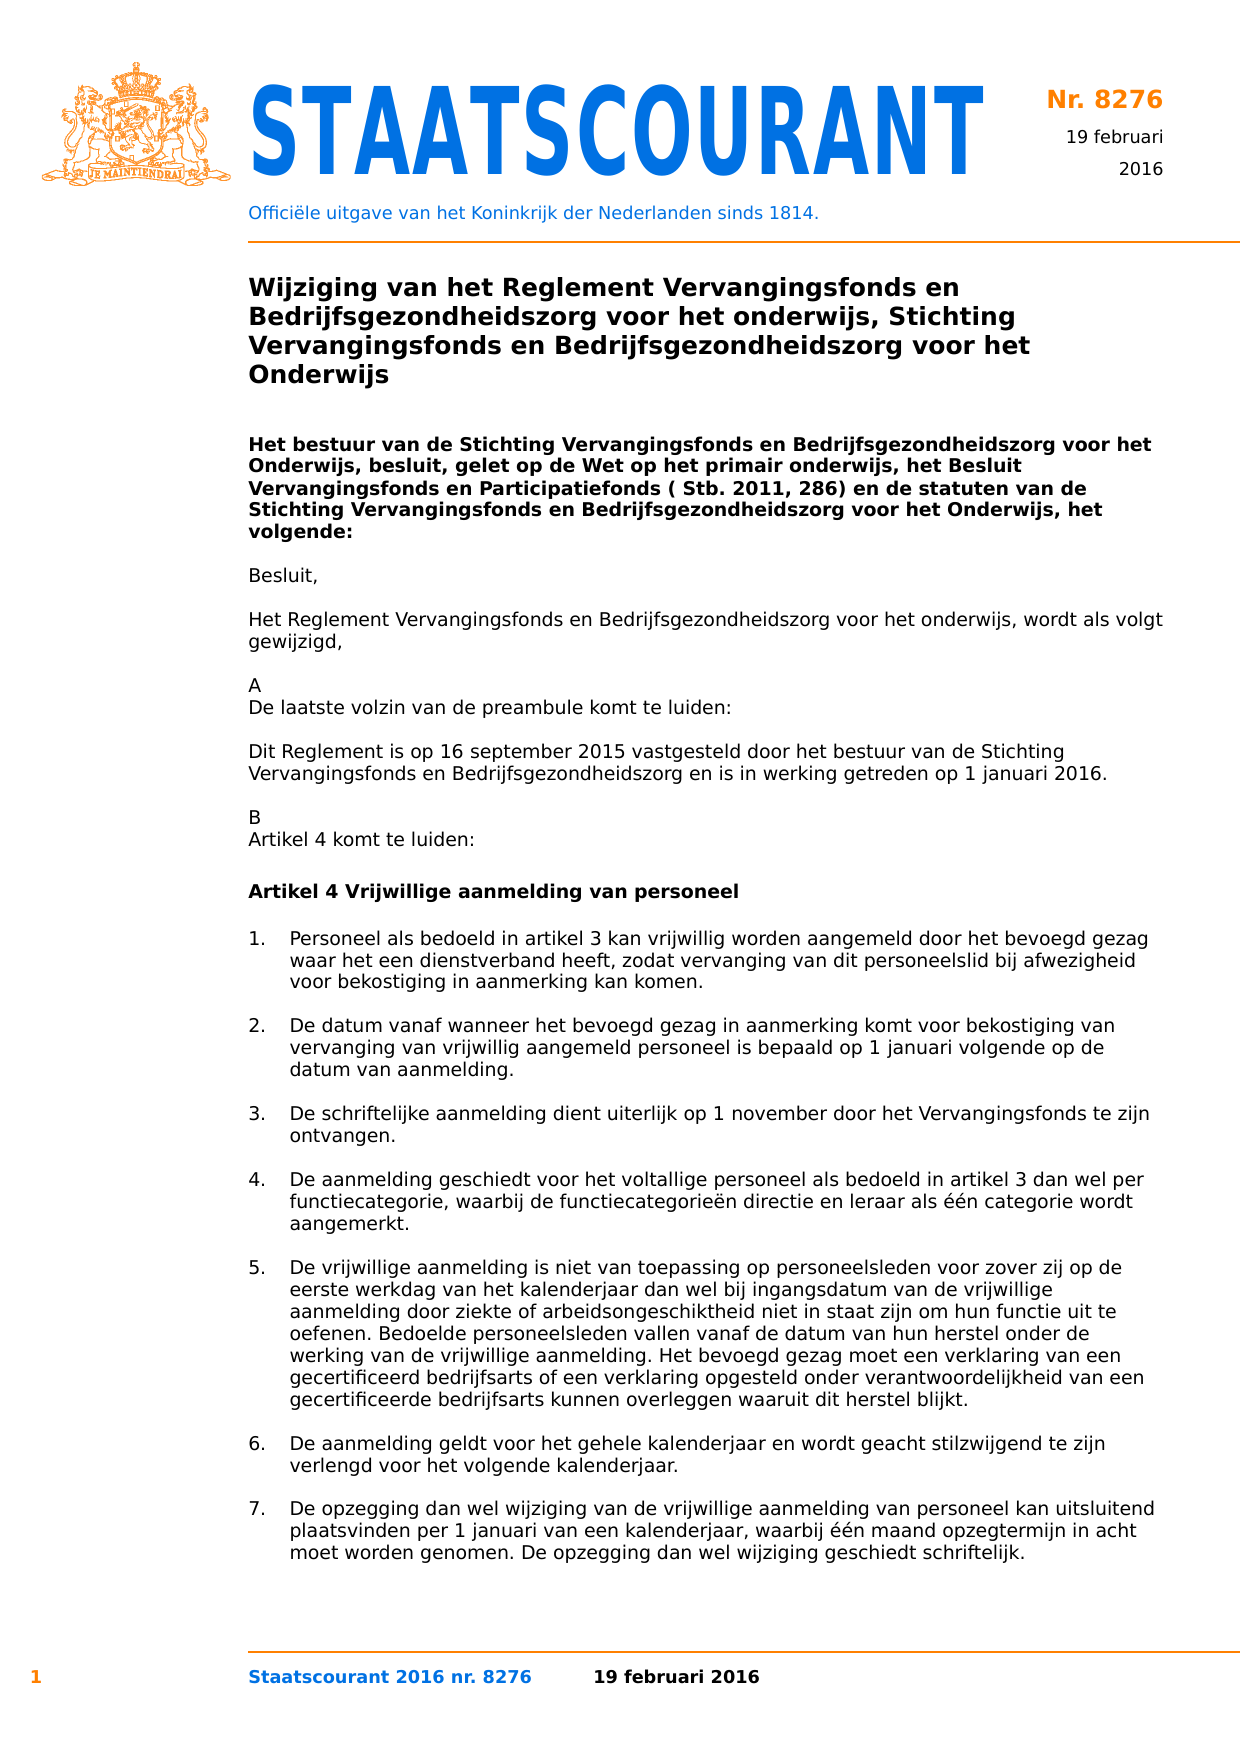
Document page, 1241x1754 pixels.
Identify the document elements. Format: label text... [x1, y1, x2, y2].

text Het Reglement Vervangingsfonds en Bedrijfsgezondheidszorg voor het onderwijs, wordt als volgt gewijzigd, [248, 609, 1163, 653]
table_cell 2016 [998, 153, 1240, 203]
text B [248, 807, 1163, 828]
text 1. Personeel als bedoeld in artikel 3 kan vrijwillig worden aangemeld door het bevoegd gezag waar het een dienstverband heeft, zodat vervanging van dit personeelslid bij afwezigheid voor bekostiging in aanmerking kan komen. [248, 927, 1163, 993]
text Besluit, [248, 565, 1163, 587]
table_header STAATSCOURANT [248, 62, 998, 203]
picture [41, 62, 231, 186]
table_header Nr. 8276 [998, 62, 1240, 121]
text 4. De aanmelding geschiedt voor het voltallige personeel als bedoeld in artikel 3 dan wel per functiecategorie, waarbij de functiecategorieën directie en leraar als één categorie wordt aangemerkt. [248, 1169, 1163, 1235]
text 6. De aanmelding geldt voor het gehele kalenderjaar en wordt geacht stilzwijgend te zijn verlengd voor het volgende kalenderjaar. [248, 1432, 1163, 1476]
text A [248, 675, 1163, 697]
subtitle Wijziging van het Reglement Vervangingsfonds en Bedrijfsgezondheidszorg voor het onderwijs, Stichting Vervangingsfonds en Bedrijfsgezondheidszorg voor het Onderwijs [248, 273, 1163, 390]
text Dit Reglement is op 16 september 2015 vastgesteld door het bestuur van de Stichting Vervangingsfonds en Bedrijfsgezondheidszorg en is in werking getreden op 1 januari 2016. [248, 741, 1163, 785]
table_cell Officiële uitgave van het Koninkrijk der Nederlanden sinds 1814. [248, 203, 1240, 241]
table_cell 19 februari [998, 121, 1240, 153]
text 5. De vrijwillige aanmelding is niet van toepassing op personeelsleden voor zover zij op de eerste werkdag van het kalenderjaar dan wel bij ingangsdatum van de vrijwillige aanmelding door ziekte of arbeidsongeschiktheid niet in staat zijn om hun functie uit te oefenen. Bedoelde personeelsleden vallen vanaf de datum van hun herstel onder de werking van de vrijwillige aanmelding. Het bevoegd gezag moet een verklaring van een gecertificeerd bedrijfsarts of een verklaring opgesteld onder verantwoordelijkheid van een gecertificeerde bedrijfsarts kunnen overleggen waaruit dit herstel blijkt. [248, 1257, 1163, 1411]
table_header [25, 62, 248, 241]
text De laatste volzin van de preambule komt te luiden: [248, 697, 1163, 719]
subtitle Artikel 4 Vrijwillige aanmelding van personeel [248, 881, 1163, 902]
text Artikel 4 komt te luiden: [248, 828, 1163, 851]
text Het bestuur van de Stichting Vervangingsfonds en Bedrijfsgezondheidszorg voor het Onderwijs, besluit, gelet op de Wet op het primair onderwijs, het Besluit Vervangingsfonds en Participatiefonds ( Stb. 2011, 286) en de statuten van de Stichting Vervangingsfonds en Bedrijfsgezondheidszorg voor het Onderwijs, het volgende: [248, 433, 1163, 543]
text 2. De datum vanaf wanneer het bevoegd gezag in aanmerking komt voor bekostiging van vervanging van vrijwillig aangemeld personeel is bepaald op 1 januari volgende op de datum van aanmelding. [248, 1015, 1163, 1081]
text 3. De schriftelijke aanmelding dient uiterlijk op 1 november door het Vervangingsfonds te zijn ontvangen. [248, 1103, 1163, 1147]
text 7. De opzegging dan wel wijziging van de vrijwillige aanmelding van personeel kan uitsluitend plaatsvinden per 1 januari van een kalenderjaar, waarbij één maand opzegtermijn in acht moet worden genomen. De opzegging dan wel wijziging geschiedt schriftelijk. [248, 1498, 1163, 1564]
